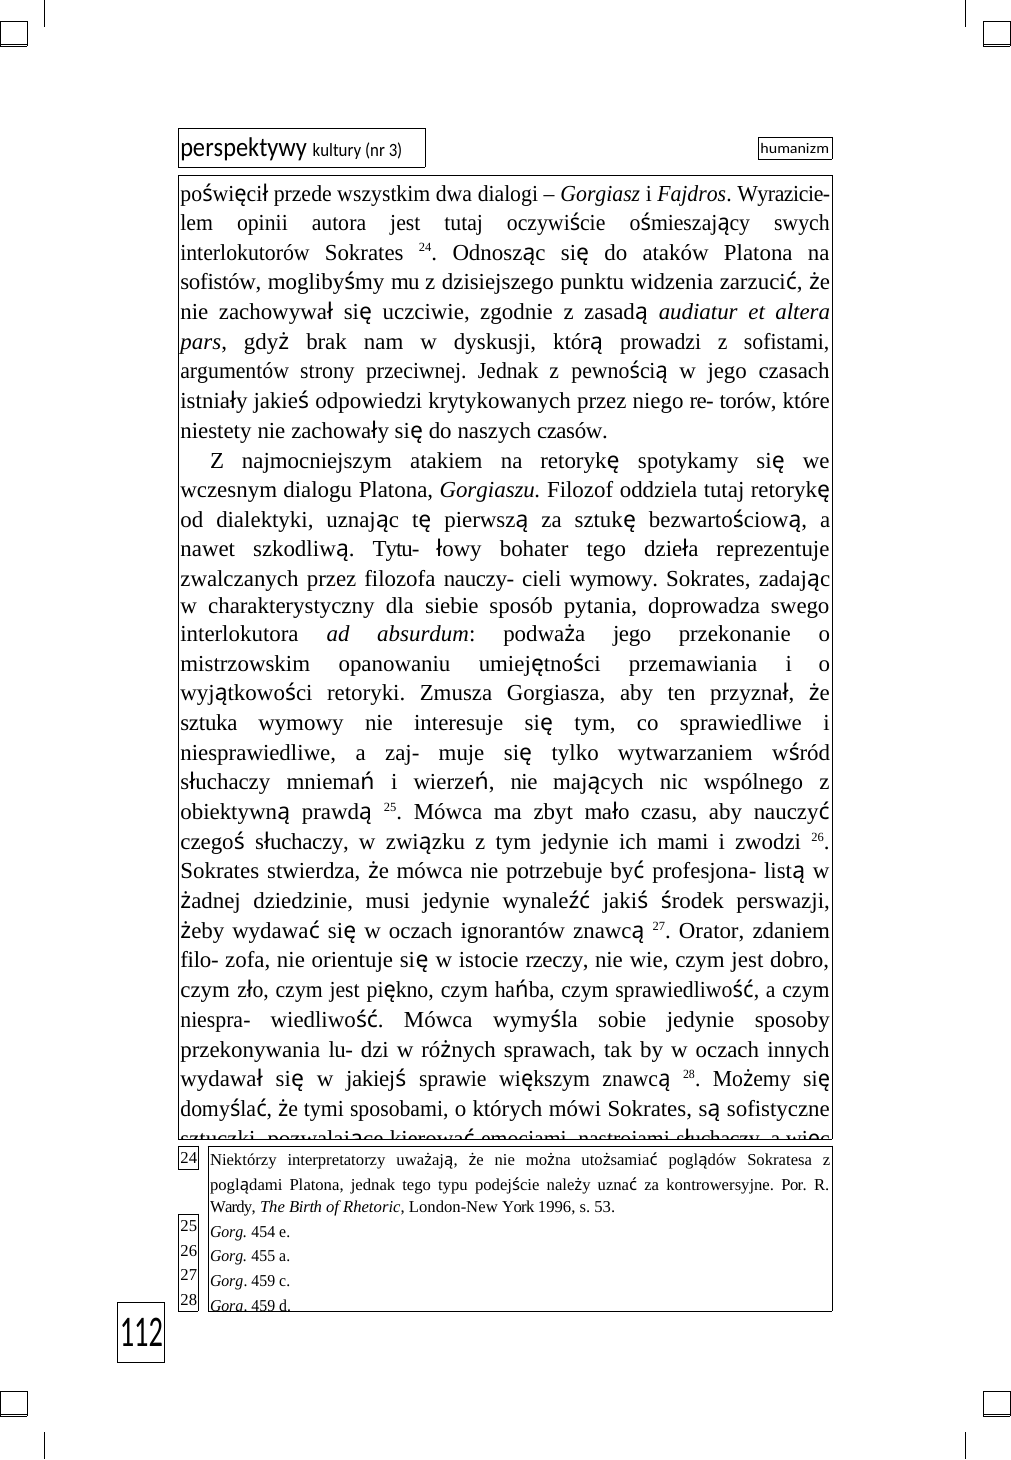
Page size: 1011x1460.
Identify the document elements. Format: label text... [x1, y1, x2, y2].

text Gorg. 454 e. [210, 1222, 832, 1241]
text poświęcił przede wszystkim dwa dialogi – Gorgiasz i Fajdros. Wyrazicie- lem opinii autora jest tutaj oczywiście ośmieszający swych interlokutorów Sokrates 24. Odnosząc się do ataków Platona na sofistów, moglibyśmy mu z dzisiejszego punktu widzenia zarzucić, że nie zachowywał się uczciwie, zgodnie z zasadą audiatur et altera pars, gdyż brak nam w dyskusji, którą prowadzi z sofistami, argumentów strony przeciwnej. Jednak z pewnością w jego czasach istniały jakieś odpowiedzi krytykowanych przez niego re- torów, które niestety nie zachowały się do naszych czasów. [180, 178, 830, 445]
text 27 [180, 1265, 197, 1284]
text Gorg. 459 d. [210, 1295, 832, 1311]
text 25 [180, 1216, 197, 1235]
text Gorg. 459 c. [210, 1271, 832, 1290]
text humanizm [760, 139, 832, 157]
text Niektórzy interpretatorzy uważają, że nie można utożsamiać poglądów Sokratesa z poglądami Platona, jednak tego typu podejście należy uznać za kontrowersyjne. Por. R. Wardy, The Birth of Rhetoric, London-New York 1996, s. 53. [210, 1148, 830, 1216]
text perspektywy kultury (nr 3) [180, 130, 425, 163]
text 24 [180, 1148, 197, 1167]
text 112 [119, 1304, 164, 1358]
text Gorg. 455 a. [210, 1246, 832, 1265]
text Z najmocniejszym atakiem na retorykę spotykamy się we wczesnym dialogu Platona, Gorgiaszu. Filozof oddziela tutaj retorykę od dialektyki, uznając tę pierwszą za sztukę bezwartościową, a nawet szkodliwą. Tytu- łowy bohater tego dzieła reprezentuje zwalczanych przez filozofa nauczy- cieli wymowy. Sokrates, zadając w charakterystyczny dla siebie sposób pytania, doprowadza swego interlokutora ad absurdum: podważa jego przekonanie o mistrzowskim opanowaniu umiejętności przemawiania i o wyjątkowości retoryki. Zmusza Gorgiasza, aby ten przyznał, że sztuka wymowy nie interesuje się tym, co sprawiedliwe i niesprawiedliwe, a zaj- muje się tylko wytwarzaniem wśród słuchaczy mniemań i wierzeń, nie mających nic wspólnego z obiektywną prawdą 25. Mówca ma zbyt mało czasu, aby nauczyć czegoś słuchaczy, w związku z tym jedynie ich mami i zwodzi 26. Sokrates stwierdza, że mówca nie potrzebuje być profesjona- listą w żadnej dziedzinie, musi jedynie wynaleźć jakiś środek perswazji, żeby wydawać się w oczach ignorantów znawcą 27. Orator, zdaniem filo- zofa, nie orientuje się w istocie rzeczy, nie wie, czym jest dobro, czym zło, czym jest piękno, czym hańba, czym sprawiedliwość, a czym niespra- wiedliwość. Mówca wymyśla sobie jedynie sposoby przekonywania lu- dzi w różnych sprawach, tak by w oczach innych wydawał się w jakiejś sprawie większym znawcą 28. Możemy się domyślać, że tymi sposobami, o których mówi Sokrates, są sofistyczne sztuczki, pozwalające kierować emocjami, nastrojami słuchaczy, a więc patetyczne sposoby perswazji, od- noszące się do sfery pozaracjonalnej. Za jedną z takich sztuczek filozof wprost gani swego rozmówcę, ucznia Gorgiasza, Polosa. Jest nią śmiech, którym Polos reaguje na argumenty Sokratesa. Ten ostatni uznaje śmiech za nieuczciwy, pozamerytoryczny środek przekonywania, który w sposób [180, 445, 830, 1139]
text 26 [180, 1240, 197, 1259]
text 28 [180, 1289, 197, 1309]
